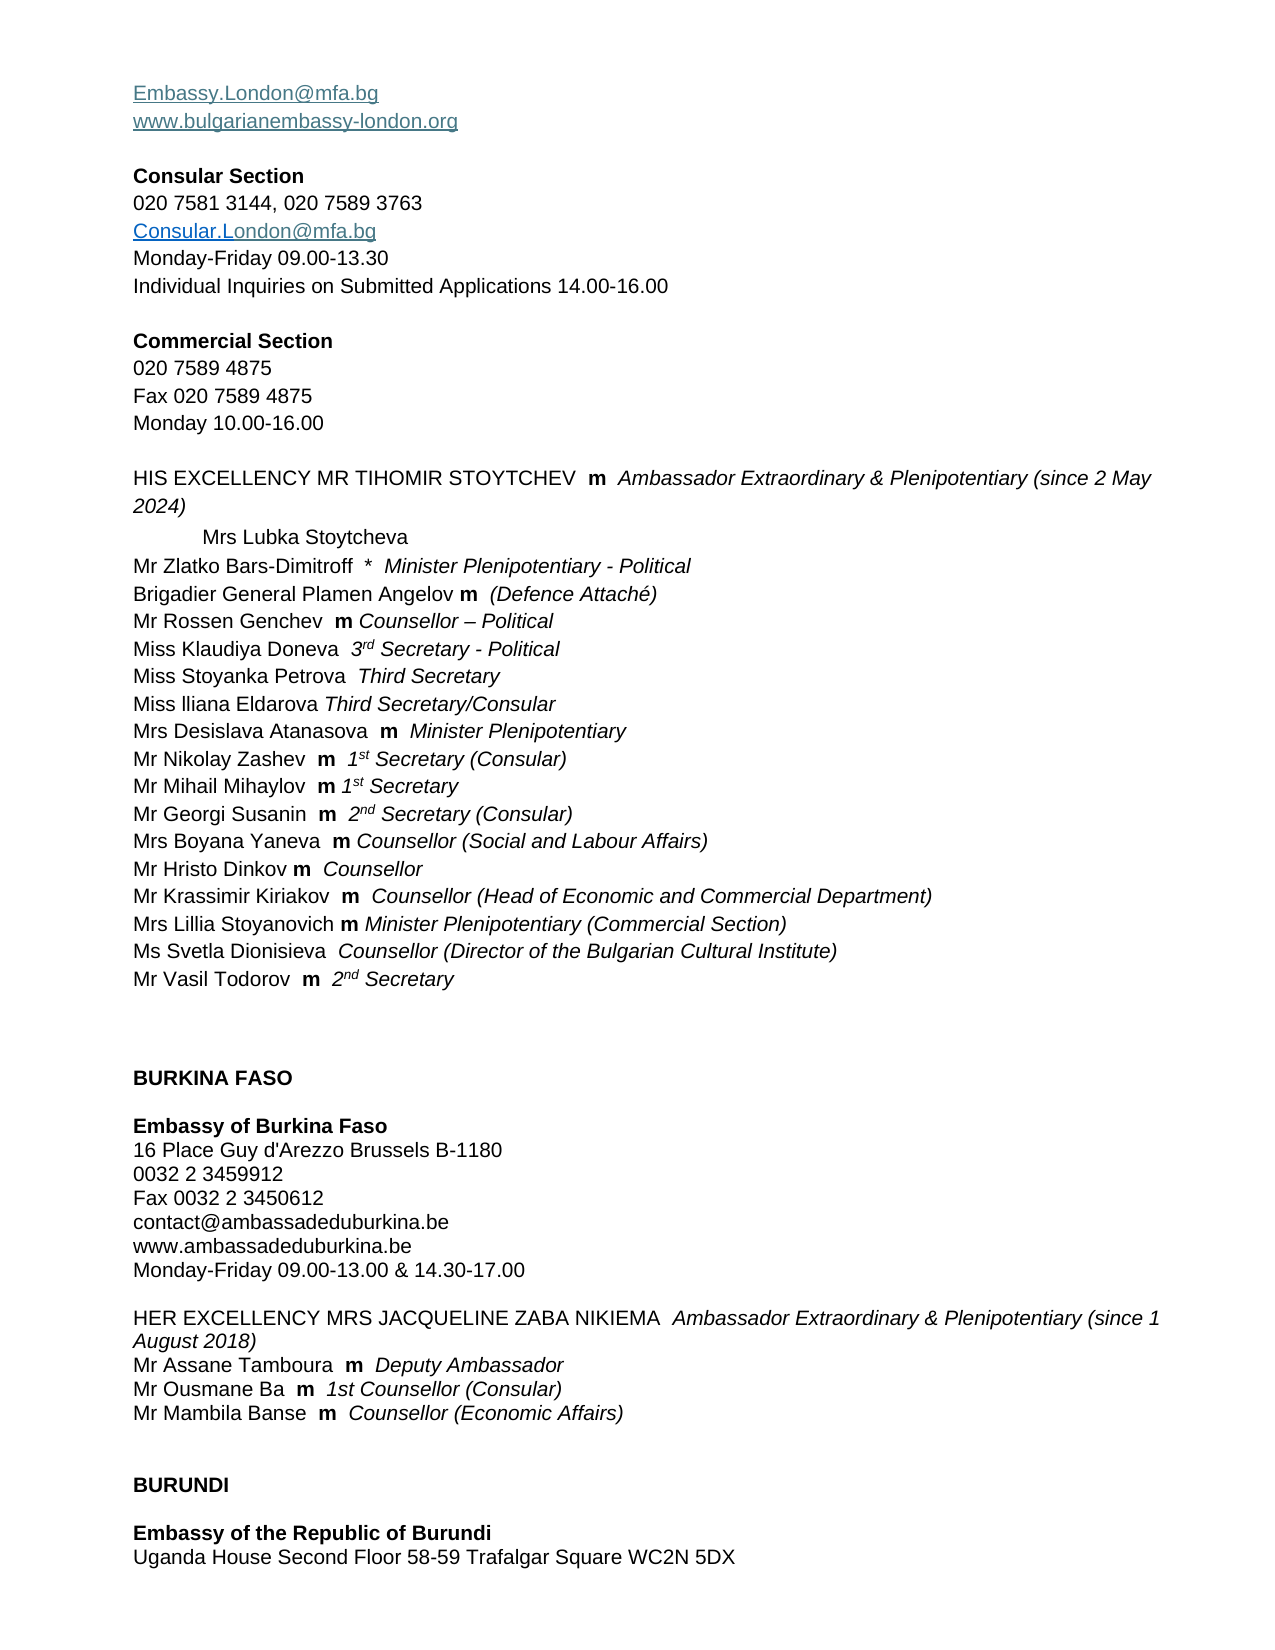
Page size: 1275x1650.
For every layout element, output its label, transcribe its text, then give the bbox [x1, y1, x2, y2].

text Miss Stoyanka Petrova Third Secretary [133, 664, 1181, 688]
text Mr Hristo Dinkov m Counsellor [133, 856, 1181, 880]
text HIS EXCELLENCY MR TIHOMIR STOYTCHEV m Ambassador Extraordinary & Plenipotentiary (since 2 May 2024) [133, 466, 1181, 517]
text Fax 0032 2 3450612 [133, 1186, 1181, 1209]
text Embassy.London@mfa.bg [133, 81, 1181, 105]
text Mrs Lubka Stoytcheva [133, 521, 1181, 550]
text Consular Section [133, 163, 1181, 187]
text Fax 020 7589 4875 [133, 383, 1181, 407]
text Mr Rossen Genchev m Counsellor – Political [133, 609, 1181, 633]
text contact@ambassadeduburkina.be [133, 1209, 1181, 1233]
text HER EXCELLENCY MRS JACQUELINE ZABA NIKIEMA Ambassador Extraordinary & Plenipotentiary (since 1 August 2018) [133, 1305, 1181, 1353]
text Mr Krassimir Kiriakov m Counsellor (Head of Economic and Commercial Department) [133, 884, 1181, 908]
text Brigadier General Plamen Angelov m (Defence Attaché) [133, 581, 1181, 605]
text Monday-Friday 09.00-13.30 [133, 246, 1181, 270]
text Mr Assane Tamboura m Deputy Ambassador [133, 1353, 1181, 1377]
text Mr Zlatko Bars-Dimitroff * Minister Plenipotentiary - Political [133, 554, 1181, 578]
text 020 7589 4875 [133, 356, 1181, 380]
text Mrs Boyana Yaneva m Counsellor (Social and Labour Affairs) [133, 829, 1181, 853]
text Miss Klaudiya Doneva 3rd Secretary - Political [133, 636, 1181, 660]
text Mr Mihail Mihaylov m 1st Secretary [133, 774, 1181, 798]
text Ms Svetla Dionisieva Counsellor (Director of the Bulgarian Cultural Institute) [133, 939, 1181, 963]
text Embassy of the Republic of Burundi [133, 1521, 1181, 1545]
text 0032 2 3459912 [133, 1162, 1181, 1186]
text Mrs Desislava Atanasova m Minister Plenipotentiary [133, 719, 1181, 743]
text Mr Mambila Banse m Counsellor (Economic Affairs) [133, 1401, 1181, 1425]
text Miss lliana Eldarova Third Secretary/Consular [133, 691, 1181, 715]
text 16 Place Guy d'Arezzo Brussels B-1180 [133, 1138, 1181, 1162]
text Monday-Friday 09.00-13.00 & 14.30-17.00 [133, 1257, 1181, 1281]
text Mr Nikolay Zashev m 1st Secretary (Consular) [133, 746, 1181, 770]
text Mrs Lillia Stoyanovich m Minister Plenipotentiary (Commercial Section) [133, 911, 1181, 935]
text Monday 10.00-16.00 [133, 411, 1181, 435]
text Consular.London@mfa.bg [133, 218, 1181, 242]
text Mr Vasil Todorov m 2nd Secretary [133, 966, 1181, 990]
text 020 7581 3144, 020 7589 3763 [133, 191, 1181, 215]
text BURKINA FASO [133, 1066, 1181, 1090]
text Commercial Section [133, 328, 1181, 352]
text Individual Inquiries on Submitted Applications 14.00-16.00 [133, 273, 1181, 297]
subtitle Embassy of Burkina Faso [133, 1114, 1181, 1138]
text Uganda House Second Floor 58-59 Trafalgar Square WC2N 5DX [133, 1545, 1181, 1569]
text BURUNDI [133, 1473, 1181, 1497]
text www.bulgarianembassy-london.org [133, 108, 1181, 132]
text Mr Ousmane Ba m 1st Counsellor (Consular) [133, 1377, 1181, 1401]
text Mr Georgi Susanin m 2nd Secretary (Consular) [133, 801, 1181, 825]
text www.ambassadeduburkina.be [133, 1233, 1181, 1257]
